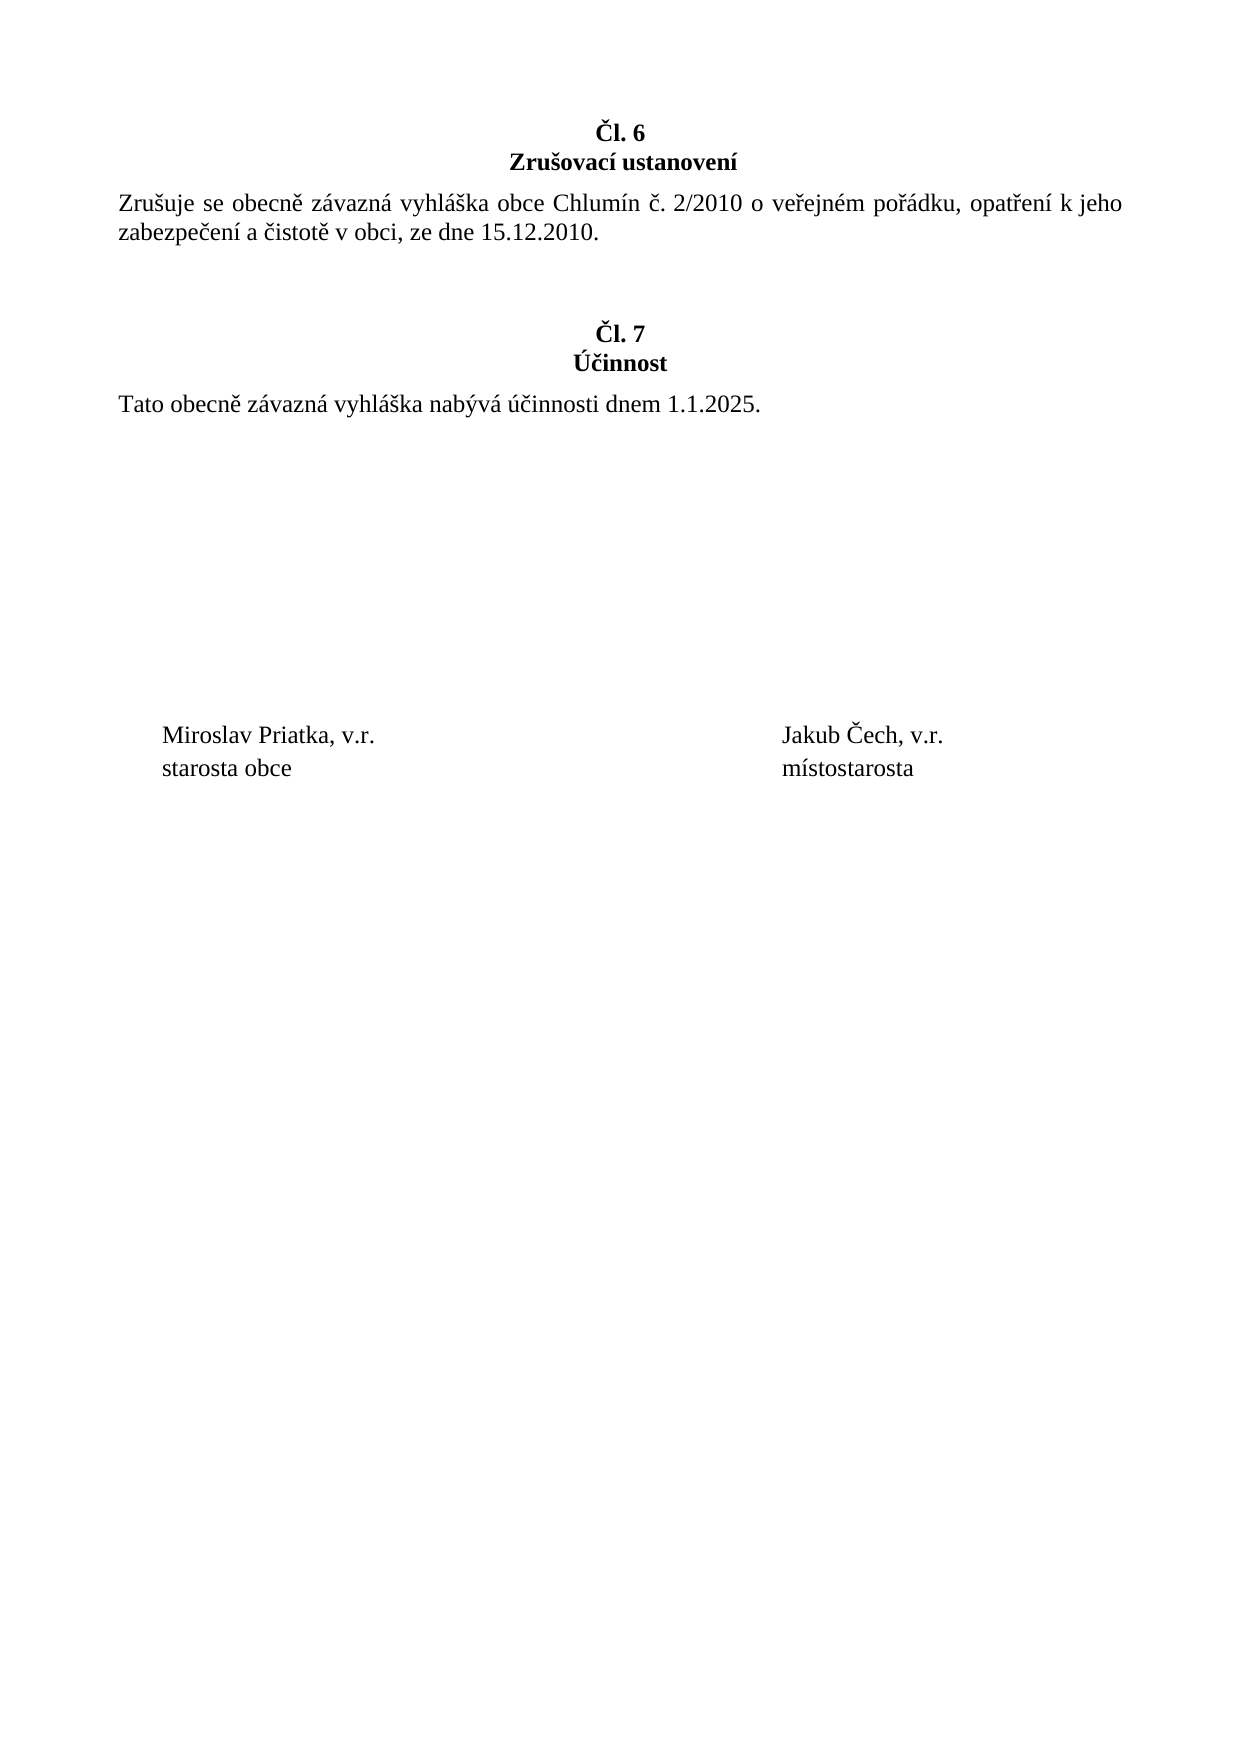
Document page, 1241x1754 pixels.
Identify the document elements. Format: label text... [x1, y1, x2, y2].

text Tato obecně závazná vyhláška nabývá účinnosti dnem 1.1.2025. [118, 389, 1122, 418]
subtitle Čl. 6 Zrušovací ustanovení [118, 118, 1122, 176]
text starosta obce místostarosta [118, 753, 1122, 781]
text Miroslav Priatka, v.r. Jakub Čech, v.r. [118, 720, 1122, 748]
subtitle Čl. 7 Účinnost [118, 319, 1122, 377]
text Zrušuje se obecně závazná vyhláška obce Chlumín č. 2/2010 o veřejném pořádku, opatření k jeho zabezpečení a čistotě v obci, ze dne 15.12.2010. [118, 188, 1122, 246]
